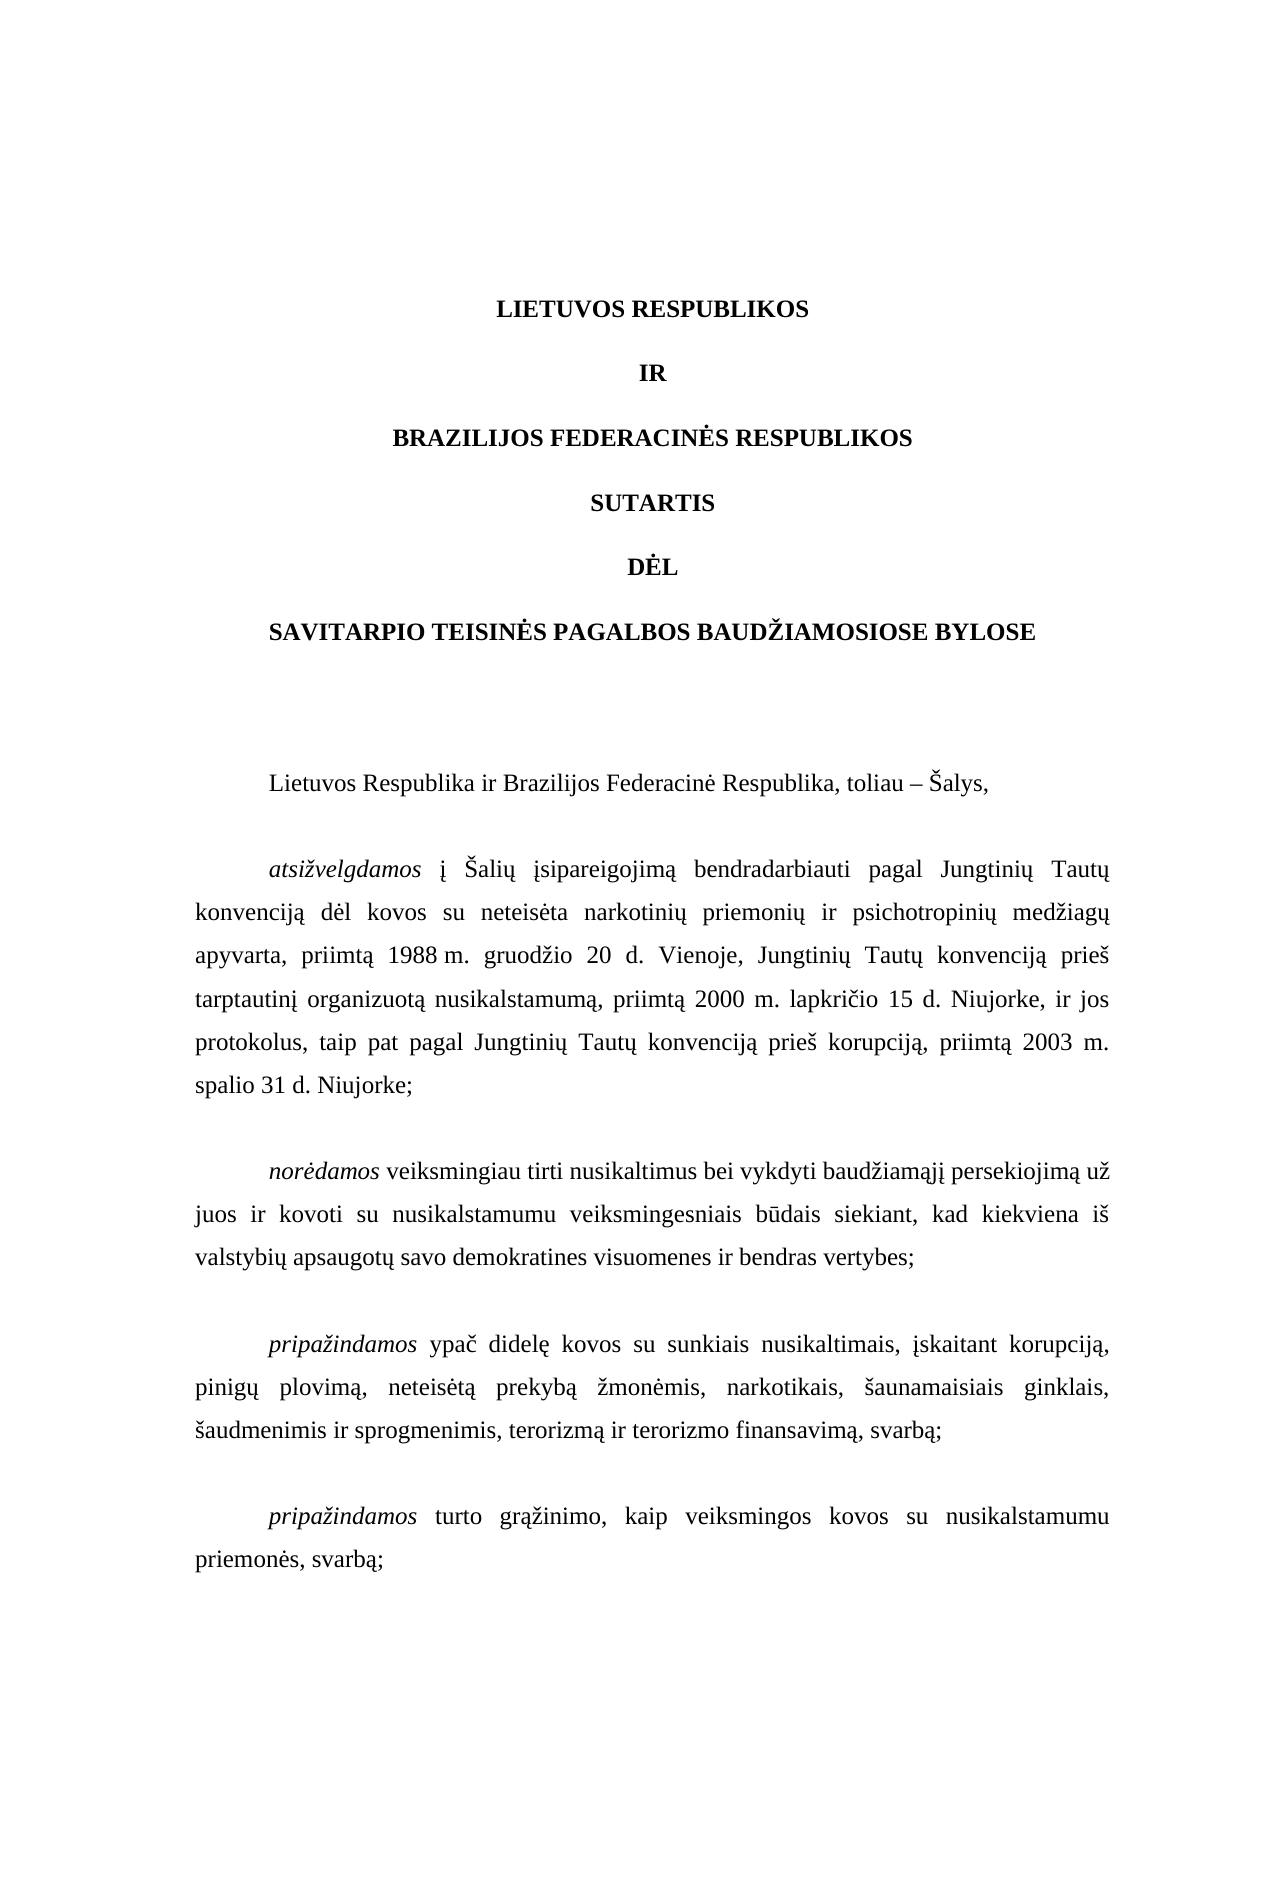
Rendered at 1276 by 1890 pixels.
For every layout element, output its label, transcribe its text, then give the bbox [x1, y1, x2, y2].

text SUTARTIS [195, 488, 1110, 516]
text Lietuvos Respublika ir Brazilijos Federacinė Respublika, toliau – Šalys, [195, 768, 1110, 797]
text pripažindamos turto grąžinimo, kaip veiksmingos kovos su nusikalstamumu priemonės, svarbą; [195, 1501, 1110, 1573]
text IR [195, 358, 1110, 387]
text BRAZILIJOS FEDERACINĖS RESPUBLIKOS [195, 423, 1110, 452]
text DĖL [195, 552, 1110, 581]
text norėdamos veiksmingiau tirti nusikaltimus bei vykdyti baudžiamąjį persekiojimą už juos ir kovoti su nusikalstamumu veiksmingesniais būdais siekiant, kad kiekviena iš valstybių apsaugotų savo demokratines visuomenes ir bendras vertybes; [195, 1156, 1110, 1271]
text pripažindamos ypač didelę kovos su sunkiais nusikaltimais, įskaitant korupciją, pinigų plovimą, neteisėtą prekybą žmonėmis, narkotikais, šaunamaisiais ginklais, šaudmenimis ir sprogmenimis, terorizmą ir terorizmo finansavimą, svarbą; [195, 1329, 1110, 1444]
text atsižvelgdamos į Šalių įsipareigojimą bendradarbiauti pagal Jungtinių Tautų konvenciją dėl kovos su neteisėta narkotinių priemonių ir psichotropinių medžiagų apyvarta, priimtą 1988 m. gruodžio 20 d. Vienoje, Jungtinių Tautų konvenciją prieš tarptautinį organizuotą nusikalstamumą, priimtą 2000 m. lapkričio 15 d. Niujorke, ir jos protokolus, taip pat pagal Jungtinių Tautų konvenciją prieš korupciją, priimtą 2003 m. spalio 31 d. Niujorke; [195, 854, 1110, 1099]
text SAVITARPIO TEISINĖS PAGALBOS BAUDŽIAMOSIOSE BYLOSE [195, 617, 1110, 646]
text LIETUVOS RESPUBLIKOS [195, 294, 1110, 322]
